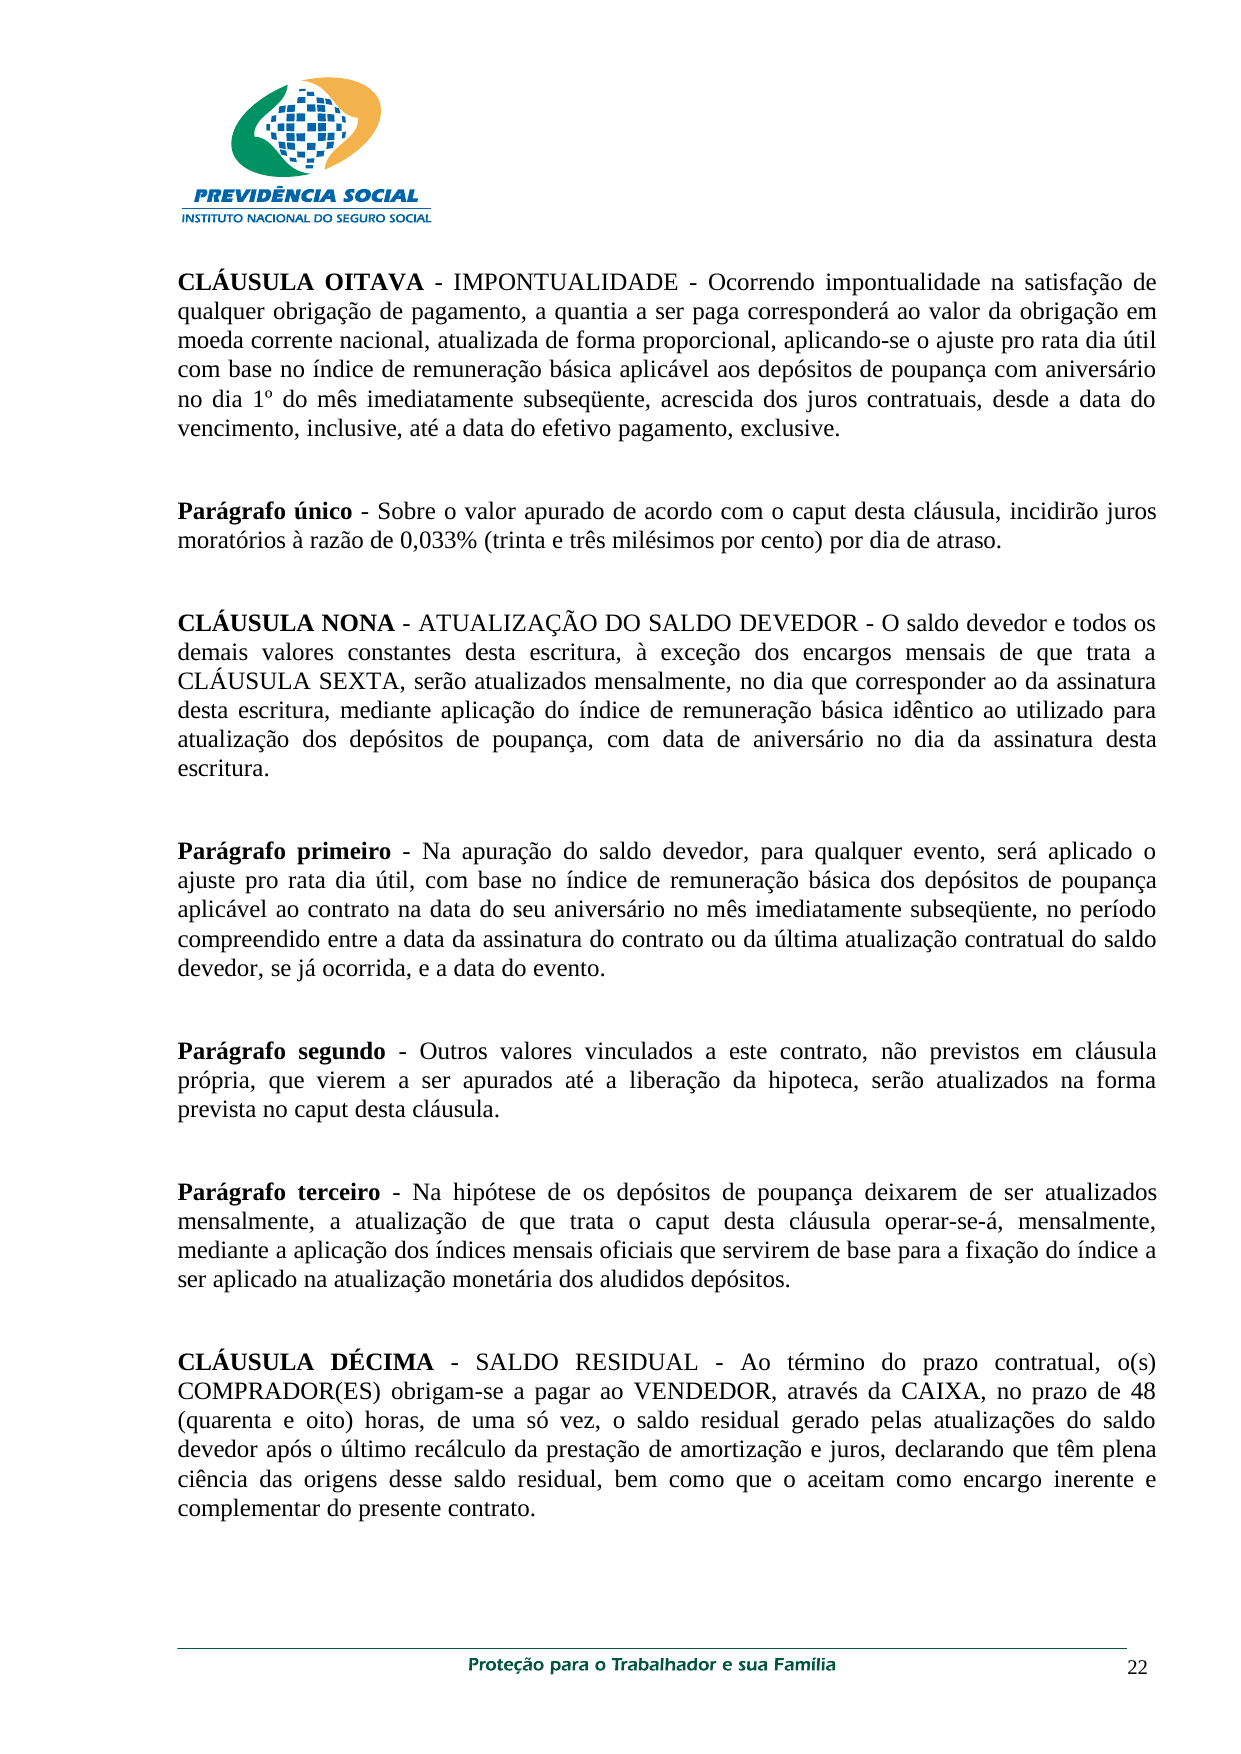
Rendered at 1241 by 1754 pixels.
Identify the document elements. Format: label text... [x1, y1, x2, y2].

text Parágrafo segundo - Outros valores vinculados a este contrato, não previstos em cláusula própria, que vierem a ser apurados até a liberação da hipoteca, serão atualizados na forma prevista no caput desta cláusula. [177, 1036, 1157, 1123]
text Parágrafo primeiro - Na apuração do saldo devedor, para qualquer evento, será aplicado o ajuste pro rata dia útil, com base no índice de remuneração básica dos depósitos de poupança aplicável ao contrato na data do seu aniversário no mês imediatamente subseqüente, no período compreendido entre a data da assinatura do contrato ou da última atualização contratual do saldo devedor, se já ocorrida, e a data do evento. [177, 836, 1157, 982]
text CLÁUSULA DÉCIMA - SALDO RESIDUAL - Ao término do prazo contratual, o(s) COMPRADOR(ES) obrigam-se a pagar ao VENDEDOR, através da CAIXA, no prazo de 48 (quarenta e oito) horas, de uma só vez, o saldo residual gerado pelas atualizações do saldo devedor após o último recálculo da prestação de amortização e juros, declarando que têm plena ciência das origens desse saldo residual, bem como que o aceitam como encargo inerente e complementar do presente contrato. [177, 1347, 1157, 1522]
text CLÁUSULA NONA - ATUALIZAÇÃO DO SALDO DEVEDOR - O saldo devedor e todos os demais valores constantes desta escritura, à exceção dos encargos mensais de que trata a CLÁUSULA SEXTA, serão atualizados mensalmente, no dia que corresponder ao da assinatura desta escritura, mediante aplicação do índice de remuneração básica idêntico ao utilizado para atualização dos depósitos de poupança, com data de aniversário no dia da assinatura desta escritura. [177, 608, 1157, 782]
text Parágrafo único - Sobre o valor apurado de acordo com o caput desta cláusula, incidirão juros moratórios à razão de 0,033% (trinta e três milésimos por cento) por dia de atraso. [177, 496, 1157, 554]
text CLÁUSULA OITAVA - IMPONTUALIDADE - Ocorrendo impontualidade na satisfação de qualquer obrigação de pagamento, a quantia a ser paga corresponderá ao valor da obrigação em moeda corrente nacional, atualizada de forma proporcional, aplicando-se o ajuste pro rata dia útil com base no índice de remuneração básica aplicável aos depósitos de poupança com aniversário no dia 1º do mês imediatamente subseqüente, acrescida dos juros contratuais, desde a data do vencimento, inclusive, até a data do efetivo pagamento, exclusive. [177, 267, 1157, 442]
text Parágrafo terceiro - Na hipótese de os depósitos de poupança deixarem de ser atualizados mensalmente, a atualização de que trata o caput desta cláusula operar-se-á, mensalmente, mediante a aplicação dos índices mensais oficiais que servirem de base para a fixação do índice a ser aplicado na atualização monetária dos aludidos depósitos. [177, 1177, 1157, 1293]
